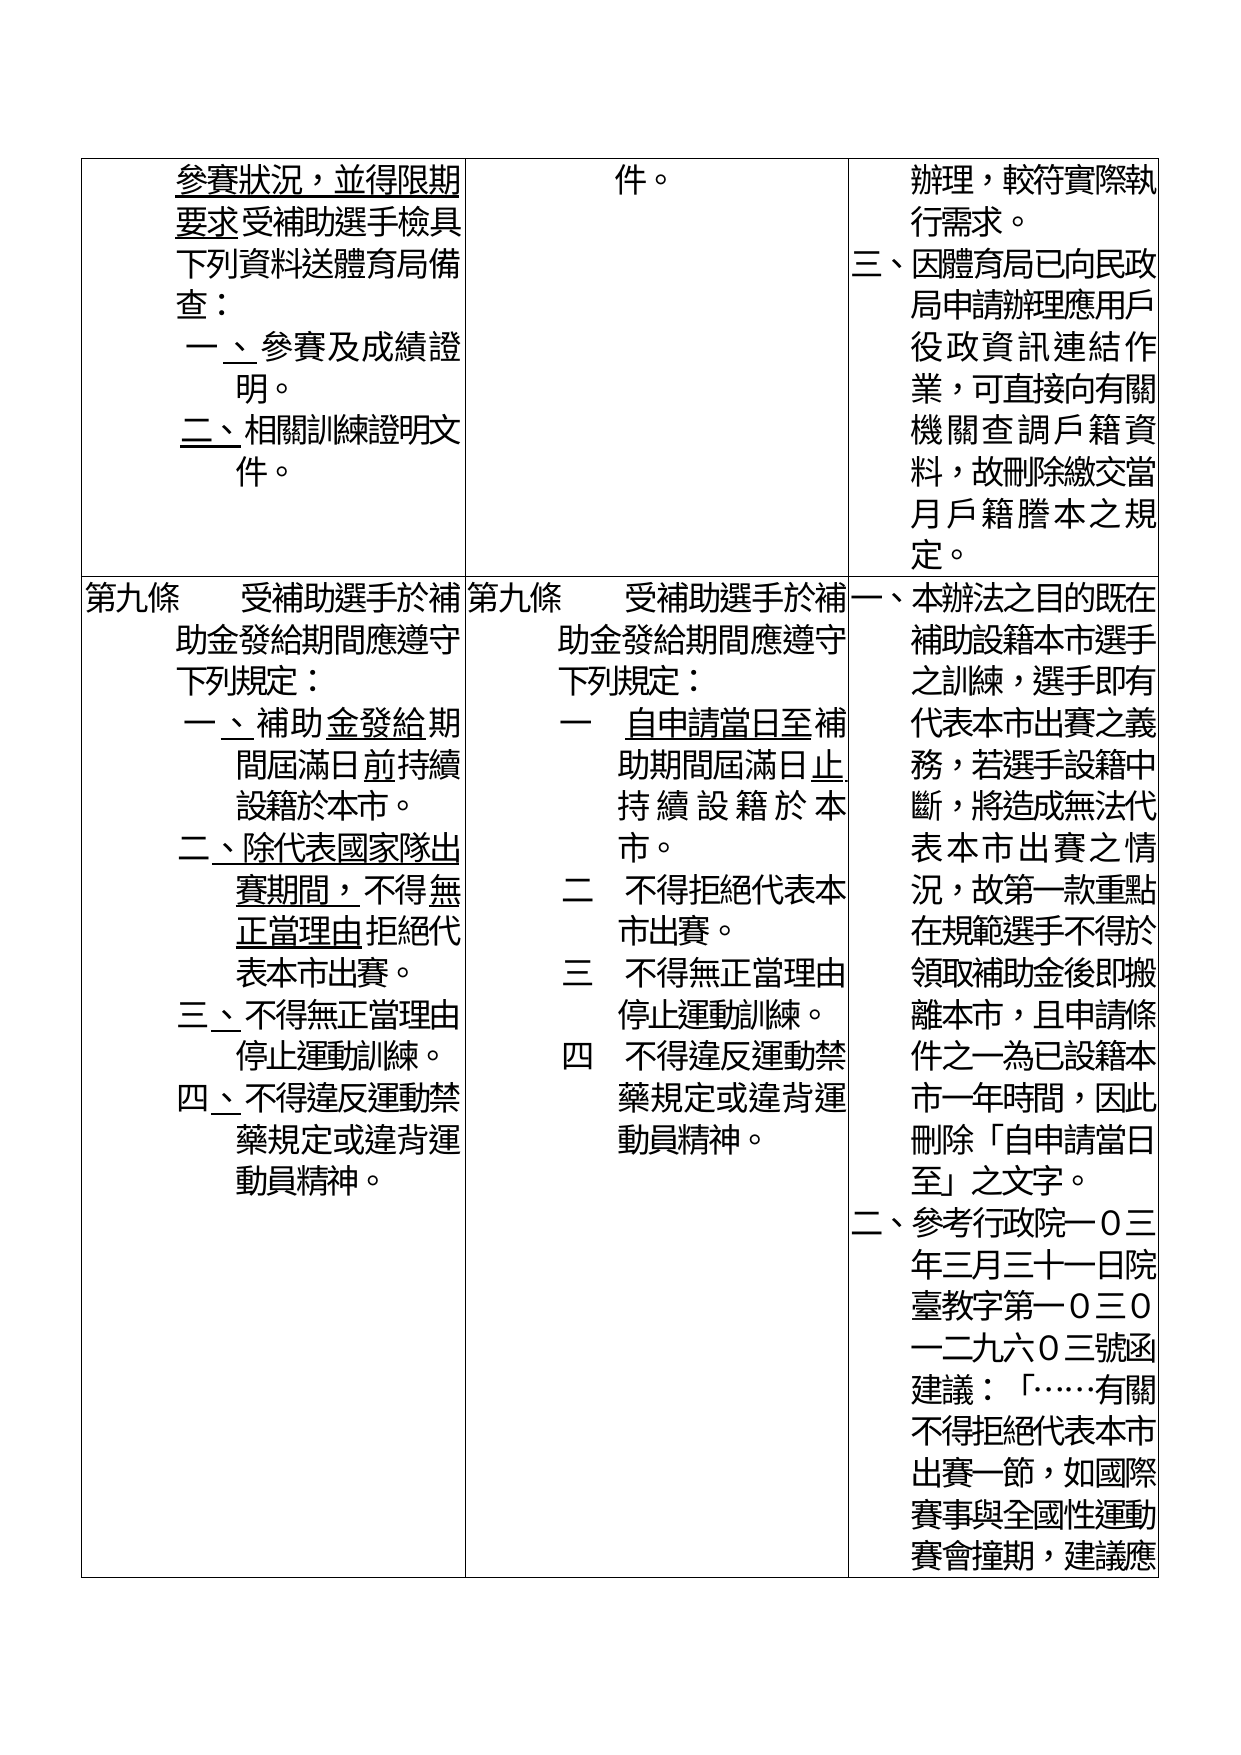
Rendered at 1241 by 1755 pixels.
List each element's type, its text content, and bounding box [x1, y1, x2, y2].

table_cell 一、本辦法之目的既在補助設籍本市選手之訓練，選手即有代表本市出賽之義務，若選手設籍中斷，將造成無法代表本市出賽之情況，故第一款重點在規範選手不得於領取補助金後即搬離本市，且申請條件之一為已設籍本市一年時間，因此刪除「自申請當日至」之文字。 二、參考行政院一０三年三月三十一日院臺教字第一０三０一二九六０三號函建議：「……有關不得拒絕代表本市出賽一節，如國際賽事與全國性運動賽會撞期，建議應 [849, 577, 1158, 1577]
table_cell 件。 [466, 159, 848, 576]
table_cell 第九條 受補助選手於補助金發給期間應遵守下列規定： 一、補助金發給期間屆滿日前持續設籍於本市。 二、除代表國家隊出賽期間，不得無正當理由拒絕代表本市出賽。 三、不得無正當理由停止運動訓練。 四、不得違反運動禁藥規定或違背運動員精神。 [82, 577, 465, 1577]
table_cell 參賽狀況，並得限期要求受補助選手檢具下列資料送體育局備查： 一、參賽及成績證明。 二、相關訓練證明文件。 [82, 159, 465, 576]
table_cell 辦理，較符實際執行需求。 三、因體育局已向民政局申請辦理應用戶役政資訊連結作業，可直接向有關機關查調戶籍資料，故刪除繳交當月戶籍謄本之規定。 [849, 159, 1158, 576]
table_cell 第九條 受補助選手於補助金發給期間應遵守下列規定： 一 自申請當日至補助期間屆滿日止持續設籍於本市。 二 不得拒絕代表本市出賽。 三 不得無正當理由停止運動訓練。 四 不得違反運動禁藥規定或違背運動員精神。 [466, 577, 848, 1577]
